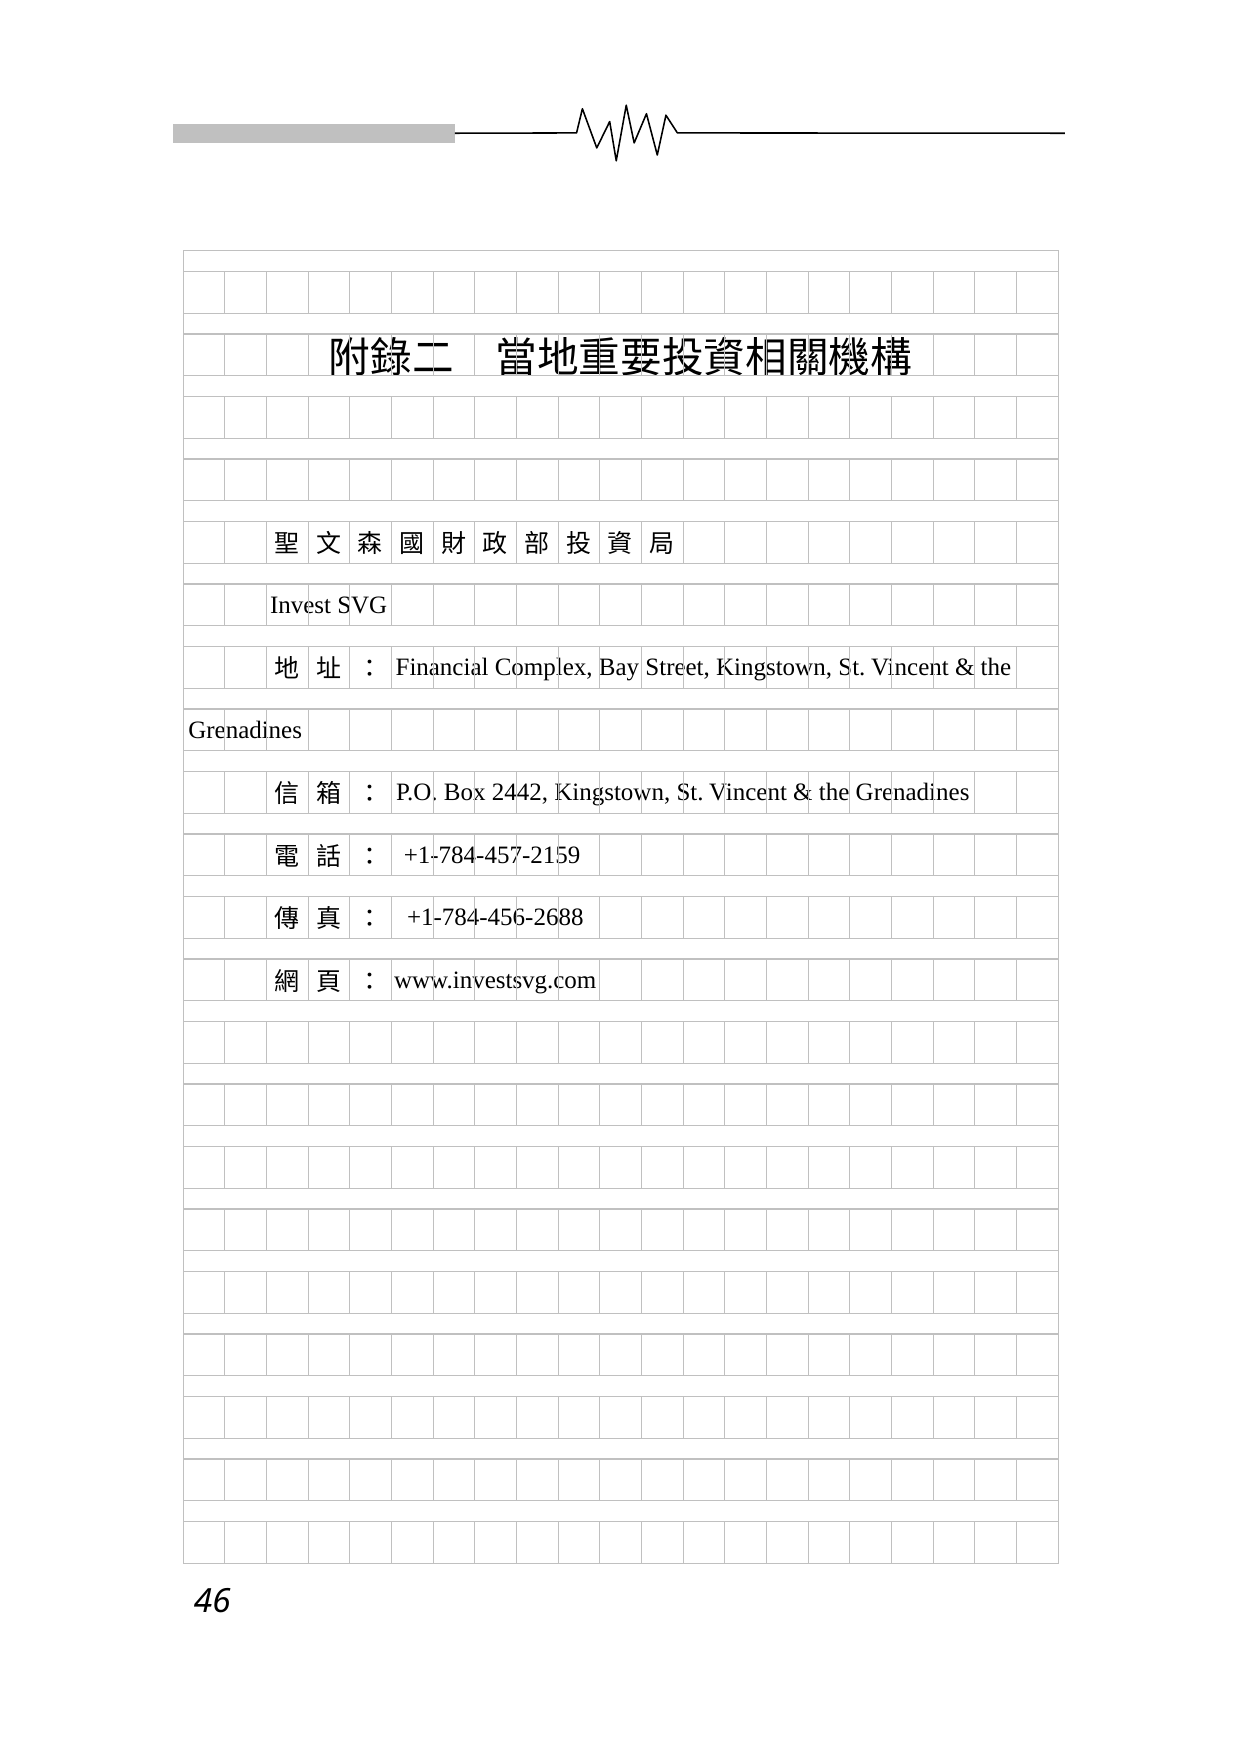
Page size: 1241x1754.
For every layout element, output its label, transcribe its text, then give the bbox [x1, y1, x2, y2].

text 地址：Financial Complex, Bay Street, Kingstown, St. Vincent & the Grenadines [600, 710, 641, 750]
text 網頁：www.investsvg.com [184, 960, 224, 1000]
text Invest SVG [434, 585, 474, 625]
text Invest SVG [350, 585, 391, 625]
text 傳真：+1-784-456-2688 [267, 897, 308, 938]
text Invest SVG [309, 585, 349, 625]
text 地址：Financial Complex, Bay Street, Kingstown, St. Vincent & the Grenadines [517, 647, 558, 688]
text 附錄二 當地重要投資相關機構 [267, 335, 308, 375]
text 地址：Financial Complex, Bay Street, Kingstown, St. Vincent & the Grenadines [475, 710, 516, 750]
text Invest SVG [184, 585, 224, 625]
text [892, 522, 933, 563]
text 信箱：P.O. Box 2442, Kingstown, St. Vincent & the Grenadines [850, 772, 891, 813]
text 地址：Financial Complex, Bay Street, Kingstown, St. Vincent & the Grenadines [392, 710, 433, 750]
text 傳真：+1-784-456-2688 [850, 897, 891, 938]
text 附錄二 當地重要投資相關機構 [850, 335, 891, 375]
text 地址：Financial Complex, Bay Street, Kingstown, St. Vincent & the Grenadines [267, 647, 308, 688]
text 附錄二 當地重要投資相關機構 [184, 335, 224, 375]
text 附錄二 當地重要投資相關機構 [350, 335, 391, 375]
text 地址：Financial Complex, Bay Street, Kingstown, St. Vincent & the Grenadines [934, 710, 974, 750]
text 政 [475, 522, 516, 563]
text 附錄二 當地重要投資相關機構 [934, 335, 974, 375]
text 地址：Financial Complex, Bay Street, Kingstown, St. Vincent & the Grenadines [559, 710, 599, 750]
text 文 [309, 522, 349, 563]
text 地址：Financial Complex, Bay Street, Kingstown, St. Vincent & the Grenadines [475, 647, 516, 688]
text 附錄二 當地重要投資相關機構 [1017, 335, 1058, 375]
text 地址：Financial Complex, Bay Street, Kingstown, St. Vincent & the Grenadines [725, 647, 766, 688]
text [725, 522, 766, 563]
text Invest SVG [392, 585, 433, 625]
text [934, 522, 974, 563]
text 網頁：www.investsvg.com [225, 960, 266, 1000]
text 電話：+1-784-457-2159 [475, 835, 516, 875]
text 信箱：P.O. Box 2442, Kingstown, St. Vincent & the Grenadines [475, 772, 516, 813]
text 信箱：P.O. Box 2442, Kingstown, St. Vincent & the Grenadines [517, 772, 558, 813]
text Invest SVG [975, 585, 1016, 625]
text 部 [517, 522, 558, 563]
text 網頁：www.investsvg.com [434, 960, 474, 1000]
text 信箱：P.O. Box 2442, Kingstown, St. Vincent & the Grenadines [184, 751, 1058, 771]
text 地址：Financial Complex, Bay Street, Kingstown, St. Vincent & the Grenadines [934, 647, 974, 688]
text 聖 [267, 522, 308, 563]
text 電話：+1-784-457-2159 [267, 835, 308, 875]
text 信箱：P.O. Box 2442, Kingstown, St. Vincent & the Grenadines [975, 772, 1016, 813]
text 傳真：+1-784-456-2688 [350, 897, 391, 938]
text 地址：Financial Complex, Bay Street, Kingstown, St. Vincent & the Grenadines [350, 647, 391, 688]
text 附錄二 當地重要投資相關機構 [767, 335, 808, 375]
text 地址：Financial Complex, Bay Street, Kingstown, St. Vincent & the Grenadines [434, 710, 474, 750]
text 地址：Financial Complex, Bay Street, Kingstown, St. Vincent & the Grenadines [600, 647, 641, 688]
text Invest SVG [809, 585, 849, 625]
text 地址：Financial Complex, Bay Street, Kingstown, St. Vincent & the Grenadines [892, 710, 933, 750]
text 傳真：+1-784-456-2688 [225, 897, 266, 938]
text 網頁：www.investsvg.com [850, 960, 891, 1000]
text 傳真：+1-784-456-2688 [309, 897, 349, 938]
text 信箱：P.O. Box 2442, Kingstown, St. Vincent & the Grenadines [767, 772, 808, 813]
text 傳真：+1-784-456-2688 [184, 876, 1058, 896]
text Invest SVG [725, 585, 766, 625]
text 信箱：P.O. Box 2442, Kingstown, St. Vincent & the Grenadines [600, 772, 641, 813]
text 森 [350, 522, 391, 563]
text 信箱：P.O. Box 2442, Kingstown, St. Vincent & the Grenadines [892, 772, 933, 813]
text 地址：Financial Complex, Bay Street, Kingstown, St. Vincent & the Grenadines [225, 647, 266, 688]
text 電話：+1-784-457-2159 [850, 835, 891, 875]
text 信箱：P.O. Box 2442, Kingstown, St. Vincent & the Grenadines [725, 772, 766, 813]
text 傳真：+1-784-456-2688 [559, 897, 599, 938]
text 信箱：P.O. Box 2442, Kingstown, St. Vincent & the Grenadines [559, 772, 599, 813]
text 傳真：+1-784-456-2688 [642, 897, 683, 938]
text 傳真：+1-784-456-2688 [600, 897, 641, 938]
text 電話：+1-784-457-2159 [934, 835, 974, 875]
text 電話：+1-784-457-2159 [184, 814, 1058, 833]
text 地址：Financial Complex, Bay Street, Kingstown, St. Vincent & the Grenadines [559, 647, 599, 688]
text 附錄二 當地重要投資相關機構 [975, 335, 1016, 375]
text 信箱：P.O. Box 2442, Kingstown, St. Vincent & the Grenadines [392, 772, 433, 813]
text 地址：Financial Complex, Bay Street, Kingstown, St. Vincent & the Grenadines [767, 647, 808, 688]
text [1017, 522, 1058, 563]
text 資 [600, 522, 641, 563]
text 傳真：+1-784-456-2688 [975, 897, 1016, 938]
text 附錄二 當地重要投資相關機構 [475, 335, 516, 375]
text 附錄二 當地重要投資相關機構 [684, 335, 724, 375]
text 電話：+1-784-457-2159 [350, 835, 391, 875]
text 地址：Financial Complex, Bay Street, Kingstown, St. Vincent & the Grenadines [684, 710, 724, 750]
text 附錄二 當地重要投資相關機構 [184, 314, 1058, 333]
text 地址：Financial Complex, Bay Street, Kingstown, St. Vincent & the Grenadines [642, 647, 683, 688]
text 地址：Financial Complex, Bay Street, Kingstown, St. Vincent & the Grenadines [1017, 710, 1058, 750]
text 地址：Financial Complex, Bay Street, Kingstown, St. Vincent & the Grenadines [309, 710, 349, 750]
text 電話：+1-784-457-2159 [767, 835, 808, 875]
text [767, 522, 808, 563]
text 網頁：www.investsvg.com [934, 960, 974, 1000]
text 地址：Financial Complex, Bay Street, Kingstown, St. Vincent & the Grenadines [350, 710, 391, 750]
text 網頁：www.investsvg.com [725, 960, 766, 1000]
text 附錄二 當地重要投資相關機構 [642, 335, 683, 375]
text 網頁：www.investsvg.com [1017, 960, 1058, 1000]
text 傳真：+1-784-456-2688 [1017, 897, 1058, 938]
text 信箱：P.O. Box 2442, Kingstown, St. Vincent & the Grenadines [184, 772, 224, 813]
text [225, 522, 266, 563]
text 地址：Financial Complex, Bay Street, Kingstown, St. Vincent & the Grenadines [725, 710, 766, 750]
text 地址：Financial Complex, Bay Street, Kingstown, St. Vincent & the Grenadines [184, 626, 1058, 646]
text Invest SVG [225, 585, 266, 625]
text 信箱：P.O. Box 2442, Kingstown, St. Vincent & the Grenadines [1017, 772, 1058, 813]
text 電話：+1-784-457-2159 [975, 835, 1016, 875]
text 傳真：+1-784-456-2688 [892, 897, 933, 938]
text Invest SVG [934, 585, 974, 625]
text [809, 522, 849, 563]
text Invest SVG [767, 585, 808, 625]
text 附錄二 當地重要投資相關機構 [600, 335, 641, 375]
text 電話：+1-784-457-2159 [600, 835, 641, 875]
text 傳真：+1-784-456-2688 [809, 897, 849, 938]
text 附錄二 當地重要投資相關機構 [434, 335, 474, 375]
text 網頁：www.investsvg.com [975, 960, 1016, 1000]
text Invest SVG [475, 585, 516, 625]
text 電話：+1-784-457-2159 [1017, 835, 1058, 875]
text 電話：+1-784-457-2159 [184, 835, 224, 875]
text 網頁：www.investsvg.com [475, 960, 516, 1000]
text 電話：+1-784-457-2159 [309, 835, 349, 875]
text 信箱：P.O. Box 2442, Kingstown, St. Vincent & the Grenadines [225, 772, 266, 813]
text 附錄二 當地重要投資相關機構 [809, 335, 849, 375]
text 電話：+1-784-457-2159 [642, 835, 683, 875]
text 電話：+1-784-457-2159 [809, 835, 849, 875]
text 地址：Financial Complex, Bay Street, Kingstown, St. Vincent & the Grenadines [809, 710, 849, 750]
text 附錄二 當地重要投資相關機構 [392, 335, 433, 375]
text 附錄二 當地重要投資相關機構 [725, 335, 766, 375]
text 地址：Financial Complex, Bay Street, Kingstown, St. Vincent & the Grenadines [767, 710, 808, 750]
text 網頁：www.investsvg.com [892, 960, 933, 1000]
text Invest SVG [684, 585, 724, 625]
text 傳真：+1-784-456-2688 [725, 897, 766, 938]
text 地址：Financial Complex, Bay Street, Kingstown, St. Vincent & the Grenadines [309, 647, 349, 688]
text 網頁：www.investsvg.com [517, 960, 558, 1000]
text 信箱：P.O. Box 2442, Kingstown, St. Vincent & the Grenadines [434, 772, 474, 813]
text 網頁：www.investsvg.com [809, 960, 849, 1000]
text Invest SVG [184, 564, 1058, 583]
text 信箱：P.O. Box 2442, Kingstown, St. Vincent & the Grenadines [642, 772, 683, 813]
text 傳真：+1-784-456-2688 [434, 897, 474, 938]
text 電話：+1-784-457-2159 [392, 835, 433, 875]
text 地址：Financial Complex, Bay Street, Kingstown, St. Vincent & the Grenadines [975, 647, 1016, 688]
text [684, 522, 724, 563]
text 地址：Financial Complex, Bay Street, Kingstown, St. Vincent & the Grenadines [184, 647, 224, 688]
text 信箱：P.O. Box 2442, Kingstown, St. Vincent & the Grenadines [350, 772, 391, 813]
text [850, 522, 891, 563]
text Invest SVG [1017, 585, 1058, 625]
text 電話：+1-784-457-2159 [892, 835, 933, 875]
text 附錄二 當地重要投資相關機構 [225, 335, 266, 375]
text 傳真：+1-784-456-2688 [517, 897, 558, 938]
text 網頁：www.investsvg.com [350, 960, 391, 1000]
text 傳真：+1-784-456-2688 [475, 897, 516, 938]
text 網頁：www.investsvg.com [684, 960, 724, 1000]
text 傳真：+1-784-456-2688 [684, 897, 724, 938]
text Invest SVG [559, 585, 599, 625]
text 國 [392, 522, 433, 563]
text 網頁：www.investsvg.com [309, 960, 349, 1000]
text 傳真：+1-784-456-2688 [934, 897, 974, 938]
text [975, 522, 1016, 563]
text 網頁：www.investsvg.com [184, 939, 1058, 958]
text Invest SVG [517, 585, 558, 625]
text 傳真：+1-784-456-2688 [392, 897, 433, 938]
text 地址：Financial Complex, Bay Street, Kingstown, St. Vincent & the Grenadines [684, 647, 724, 688]
text 附錄二 當地重要投資相關機構 [517, 335, 558, 375]
text 電話：+1-784-457-2159 [684, 835, 724, 875]
text [184, 522, 224, 563]
text 投 [559, 522, 599, 563]
text 地址：Financial Complex, Bay Street, Kingstown, St. Vincent & the Grenadines [225, 710, 266, 750]
text 附錄二 當地重要投資相關機構 [892, 335, 933, 375]
text 地址：Financial Complex, Bay Street, Kingstown, St. Vincent & the Grenadines [975, 710, 1016, 750]
text 網頁：www.investsvg.com [600, 960, 641, 1000]
text 電話：+1-784-457-2159 [434, 835, 474, 875]
text 地址：Financial Complex, Bay Street, Kingstown, St. Vincent & the Grenadines [809, 647, 849, 688]
text 地址：Financial Complex, Bay Street, Kingstown, St. Vincent & the Grenadines [892, 647, 933, 688]
text 網頁：www.investsvg.com [767, 960, 808, 1000]
text 電話：+1-784-457-2159 [517, 835, 558, 875]
text 地址：Financial Complex, Bay Street, Kingstown, St. Vincent & the Grenadines [642, 710, 683, 750]
text 附錄二 當地重要投資相關機構 [309, 335, 349, 375]
text 財 [434, 522, 474, 563]
text 網頁：www.investsvg.com [642, 960, 683, 1000]
text 地址：Financial Complex, Bay Street, Kingstown, St. Vincent & the Grenadines [184, 689, 1058, 708]
text 信箱：P.O. Box 2442, Kingstown, St. Vincent & the Grenadines [684, 772, 724, 813]
text Invest SVG [850, 585, 891, 625]
text [184, 501, 1058, 521]
text 傳真：+1-784-456-2688 [184, 897, 224, 938]
text 傳真：+1-784-456-2688 [767, 897, 808, 938]
text 網頁：www.investsvg.com [559, 960, 599, 1000]
text Invest SVG [642, 585, 683, 625]
text Invest SVG [600, 585, 641, 625]
text 電話：+1-784-457-2159 [225, 835, 266, 875]
text Invest SVG [892, 585, 933, 625]
text 信箱：P.O. Box 2442, Kingstown, St. Vincent & the Grenadines [934, 772, 974, 813]
text 局 [642, 522, 683, 563]
text 地址：Financial Complex, Bay Street, Kingstown, St. Vincent & the Grenadines [267, 710, 308, 750]
text 附錄二 當地重要投資相關機構 [559, 335, 599, 375]
text 附錄二 當地重要投資相關機構 [837, 347, 849, 375]
text 電話：+1-784-457-2159 [559, 835, 599, 875]
text 地址：Financial Complex, Bay Street, Kingstown, St. Vincent & the Grenadines [184, 710, 224, 750]
text 網頁：www.investsvg.com [392, 960, 433, 1000]
text 信箱：P.O. Box 2442, Kingstown, St. Vincent & the Grenadines [309, 772, 349, 813]
text 地址：Financial Complex, Bay Street, Kingstown, St. Vincent & the Grenadines [517, 710, 558, 750]
text 地址：Financial Complex, Bay Street, Kingstown, St. Vincent & the Grenadines [850, 710, 891, 750]
text 地址：Financial Complex, Bay Street, Kingstown, St. Vincent & the Grenadines [1017, 647, 1058, 688]
text Invest SVG [267, 585, 308, 625]
text 電話：+1-784-457-2159 [725, 835, 766, 875]
text 地址：Financial Complex, Bay Street, Kingstown, St. Vincent & the Grenadines [392, 647, 433, 688]
text 地址：Financial Complex, Bay Street, Kingstown, St. Vincent & the Grenadines [434, 647, 474, 688]
text 信箱：P.O. Box 2442, Kingstown, St. Vincent & the Grenadines [809, 772, 849, 813]
text 網頁：www.investsvg.com [267, 960, 308, 1000]
text 信箱：P.O. Box 2442, Kingstown, St. Vincent & the Grenadines [267, 772, 308, 813]
text 地址：Financial Complex, Bay Street, Kingstown, St. Vincent & the Grenadines [850, 647, 891, 688]
